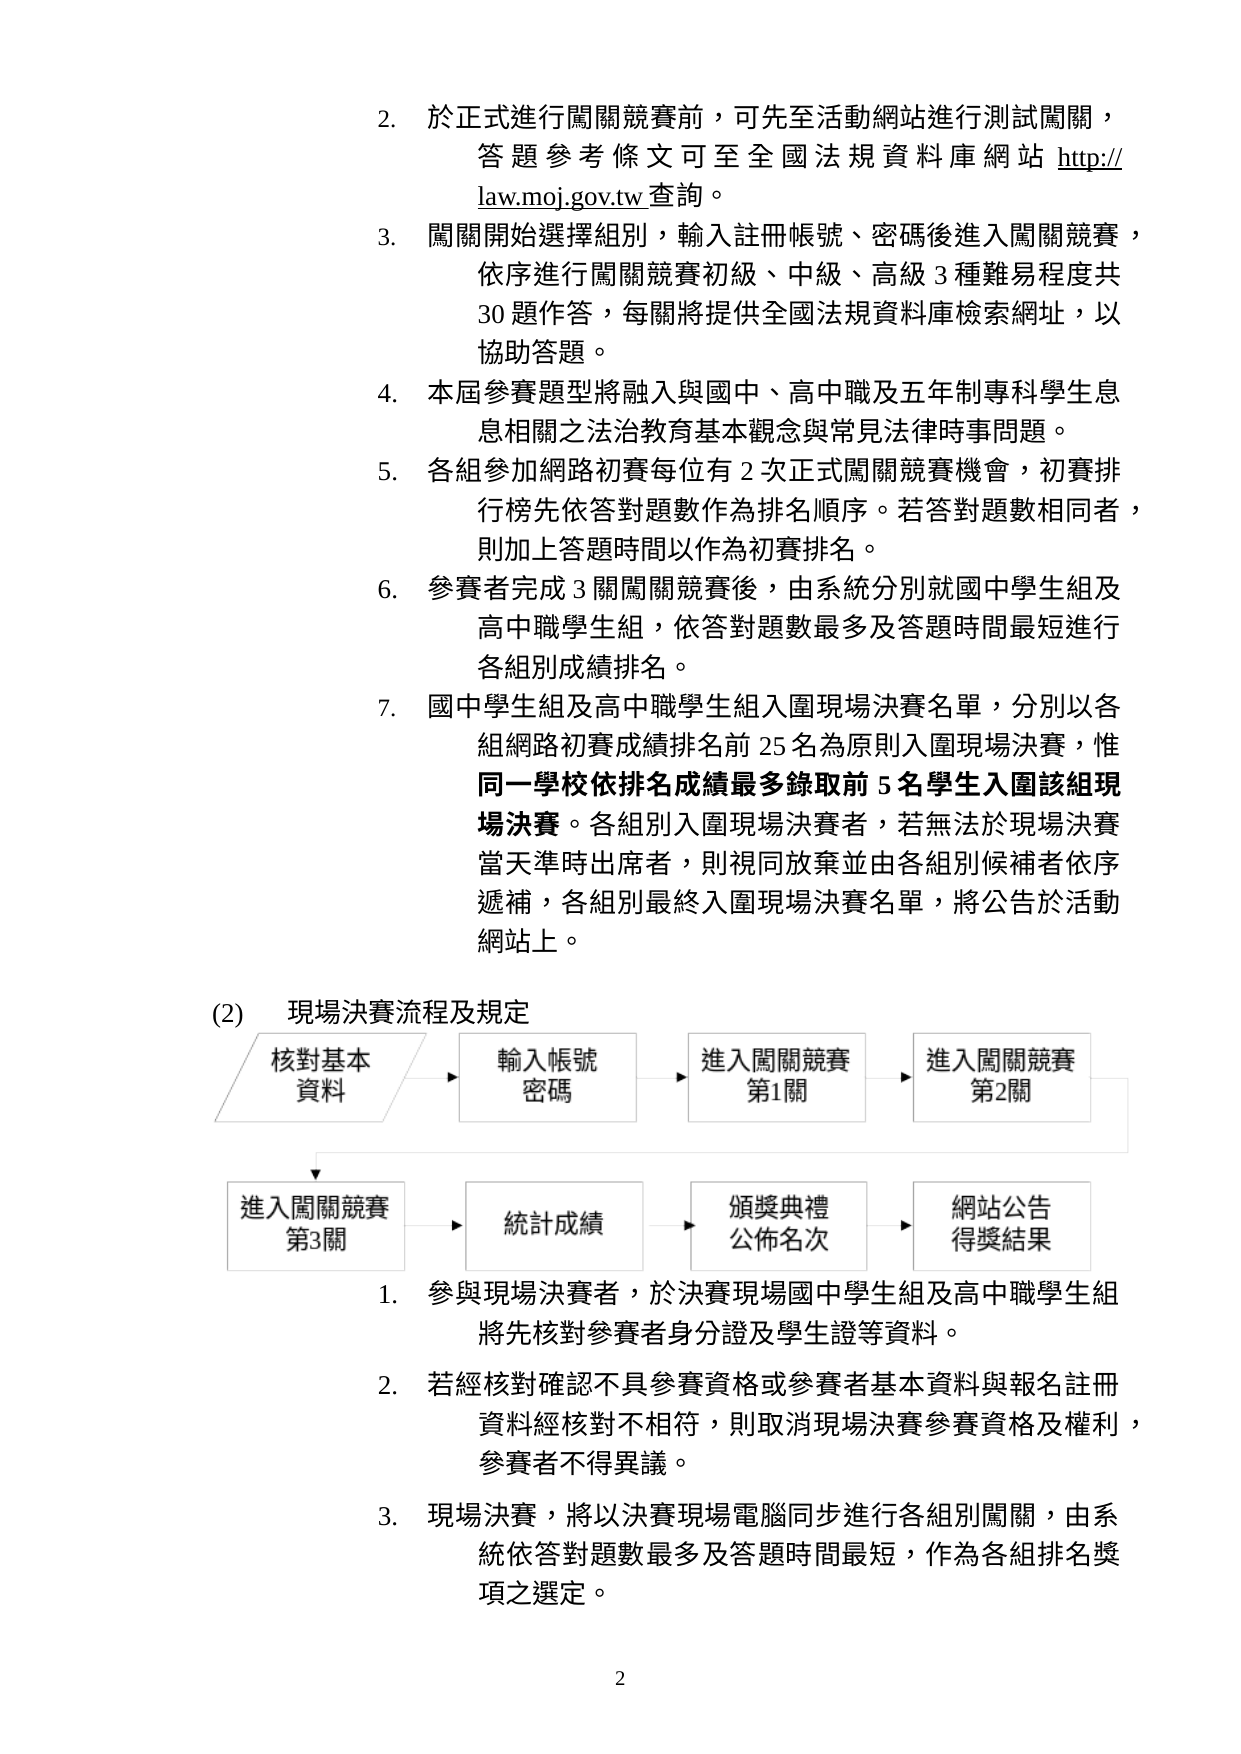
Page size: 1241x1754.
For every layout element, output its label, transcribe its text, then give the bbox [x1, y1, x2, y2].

list 於正式進行闖關競賽前，可先至活動網站進行測試闖關，答題參考條文可至全國法規資料庫網站http://law.moj.gov.tw查詢。 [377, 96, 1122, 213]
list 參與現場決賽者，於決賽現場國中學生組及高中職學生組將先核對參賽者身分證及學生證等資料。 [378, 1272, 1122, 1351]
list 現場決賽，將以決賽現場電腦同步進行各組別闖關，由系統依答對題數最多及答題時間最短，作為各組排名獎項之選定。 [378, 1494, 1122, 1611]
list 若經核對確認不具參賽資格或參賽者基本資料與報名註冊資料經核對不相符，則取消現場決賽參賽資格及權利，參賽者不得異議。 [378, 1363, 1122, 1481]
list 參賽者完成3關闖關競賽後，由系統分別就國中學生組及高中職學生組，依答對題數最多及答題時間最短進行各組別成績排名。 [377, 567, 1122, 685]
list 各組參加網路初賽每位有2次正式闖關競賽機會，初賽排行榜先依答對題數作為排名順序。若答對題數相同者，則加上答題時間以作為初賽排名。 [377, 449, 1122, 567]
list 現場決賽流程及規定 [212, 991, 1122, 1030]
list 本屆參賽題型將融入與國中、高中職及五年制專科學生息息相關之法治教育基本觀念與常見法律時事問題。 [377, 371, 1122, 449]
list 闖關開始選擇組別，輸入註冊帳號、密碼後進入闖關競賽，依序進行闖關競賽初級、中級、高級3種難易程度共30題作答，每關將提供全國法規資料庫檢索網址，以協助答題。 [377, 213, 1122, 371]
list 國中學生組及高中職學生組入圍現場決賽名單，分別以各組網路初賽成績排名前25名為原則入圍現場決賽，惟同一學校依排名成績最多錄取前5名學生入圍該組現場決賽。各組別入圍現場決賽者，若無法於現場決賽當天準時出席者，則視同放棄並由各組別候補者依序遞補，各組別最終入圍現場決賽名單，將公告於活動網站上。 [377, 685, 1122, 960]
